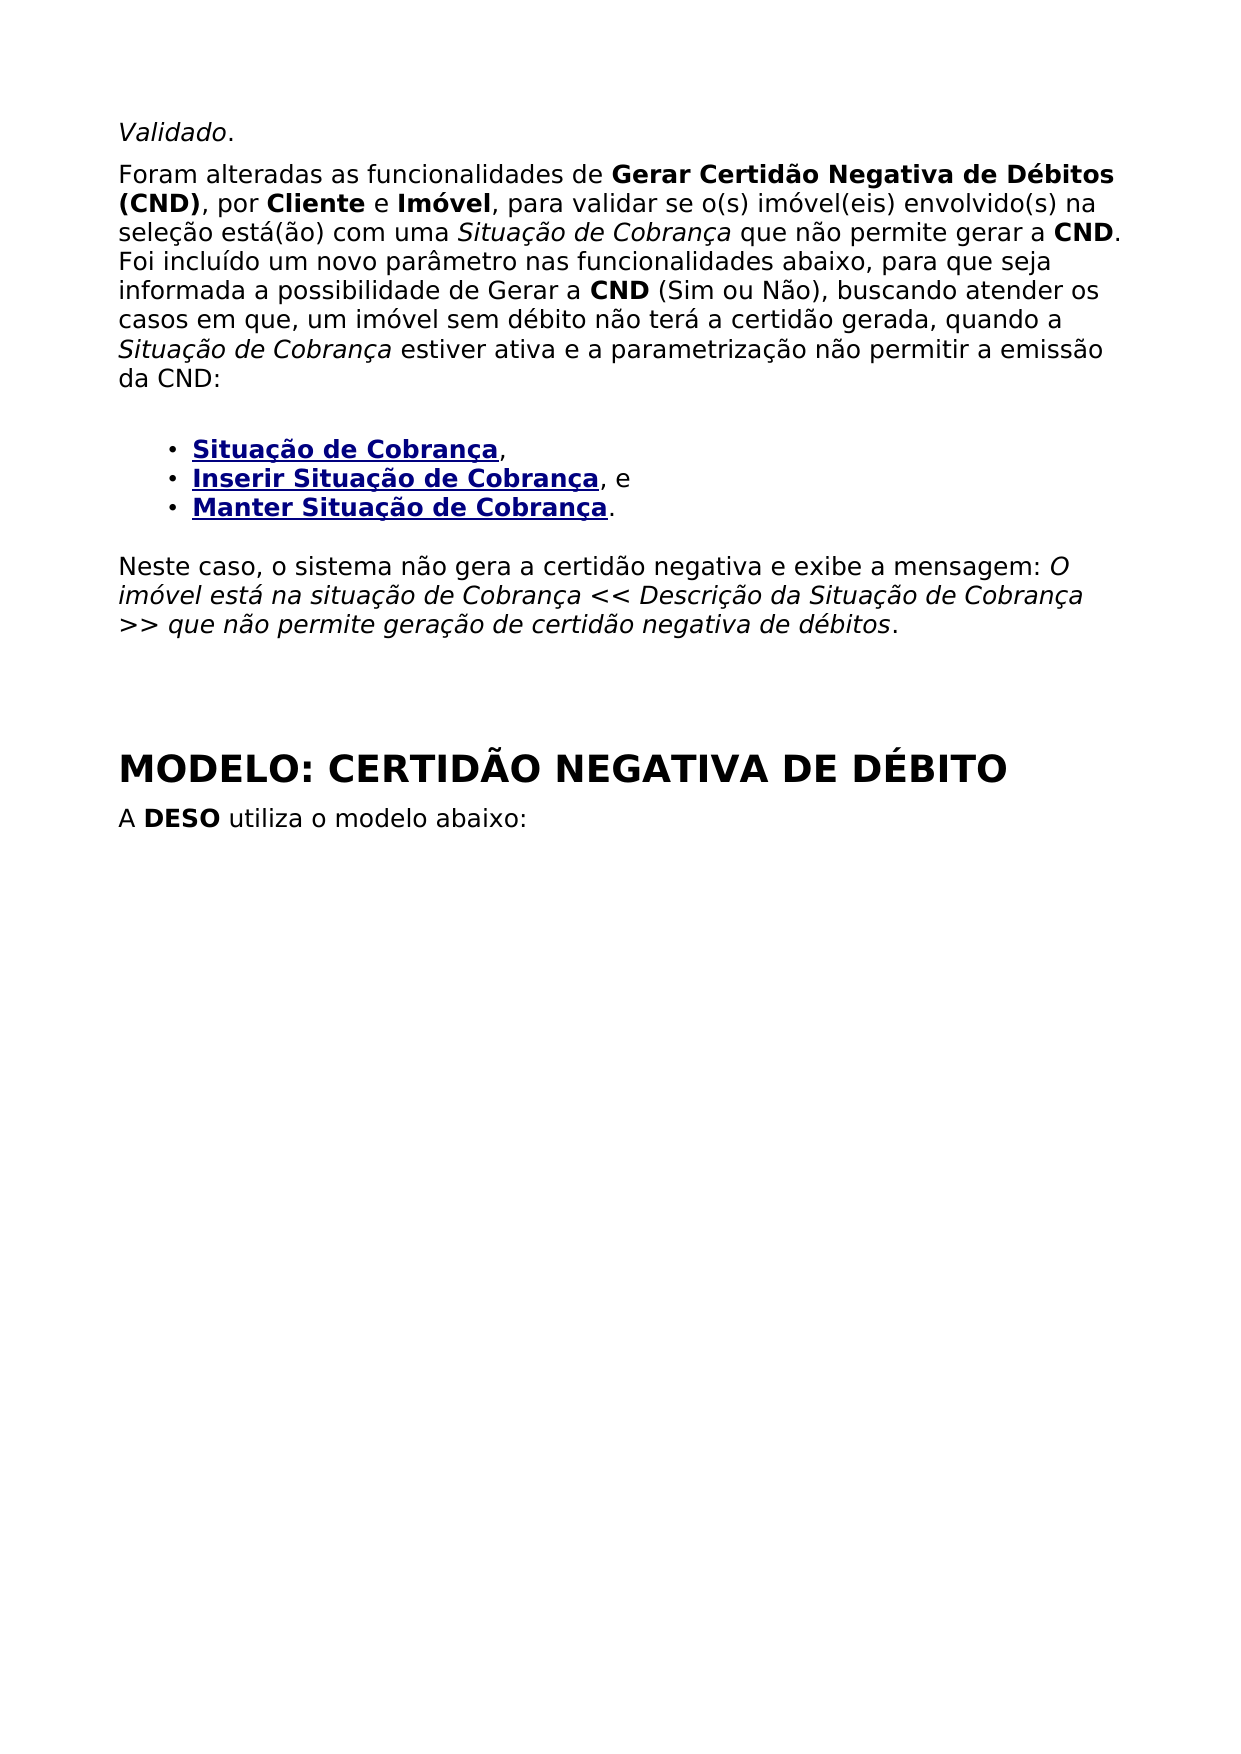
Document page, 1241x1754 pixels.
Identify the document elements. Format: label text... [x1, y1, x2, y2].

list Manter Situação de Cobrança. [177, 493, 1122, 523]
list Inserir Situação de Cobrança, e [177, 464, 1122, 493]
text A DESO utiliza o modelo abaixo: [118, 804, 1122, 833]
list Situação de Cobrança, [177, 435, 1122, 464]
text Foram alteradas as funcionalidades de Gerar Certidão Negativa de Débitos (CND), por Cliente e Imóvel, para validar se o(s) imóvel(eis) envolvido(s) na seleção está(ão) com uma Situação de Cobrança que não permite gerar a CND. Foi incluído um novo parâmetro nas funcionalidades abaixo, para que seja informada a possibilidade de Gerar a CND (Sim ou Não), buscando atender os casos em que, um imóvel sem débito não terá a certidão gerada, quando a Situação de Cobrança estiver ativa e a parametrização não permitir a emissão da CND: [118, 160, 1122, 393]
text Validado. [118, 118, 1122, 147]
subtitle MODELO: CERTIDÃO NEGATIVA DE DÉBITO [118, 748, 1122, 792]
text Neste caso, o sistema não gera a certidão negativa e exibe a mensagem: O imóvel está na situação de Cobrança << Descrição da Situação de Cobrança >> que não permite geração de certidão negativa de débitos. [118, 552, 1122, 639]
